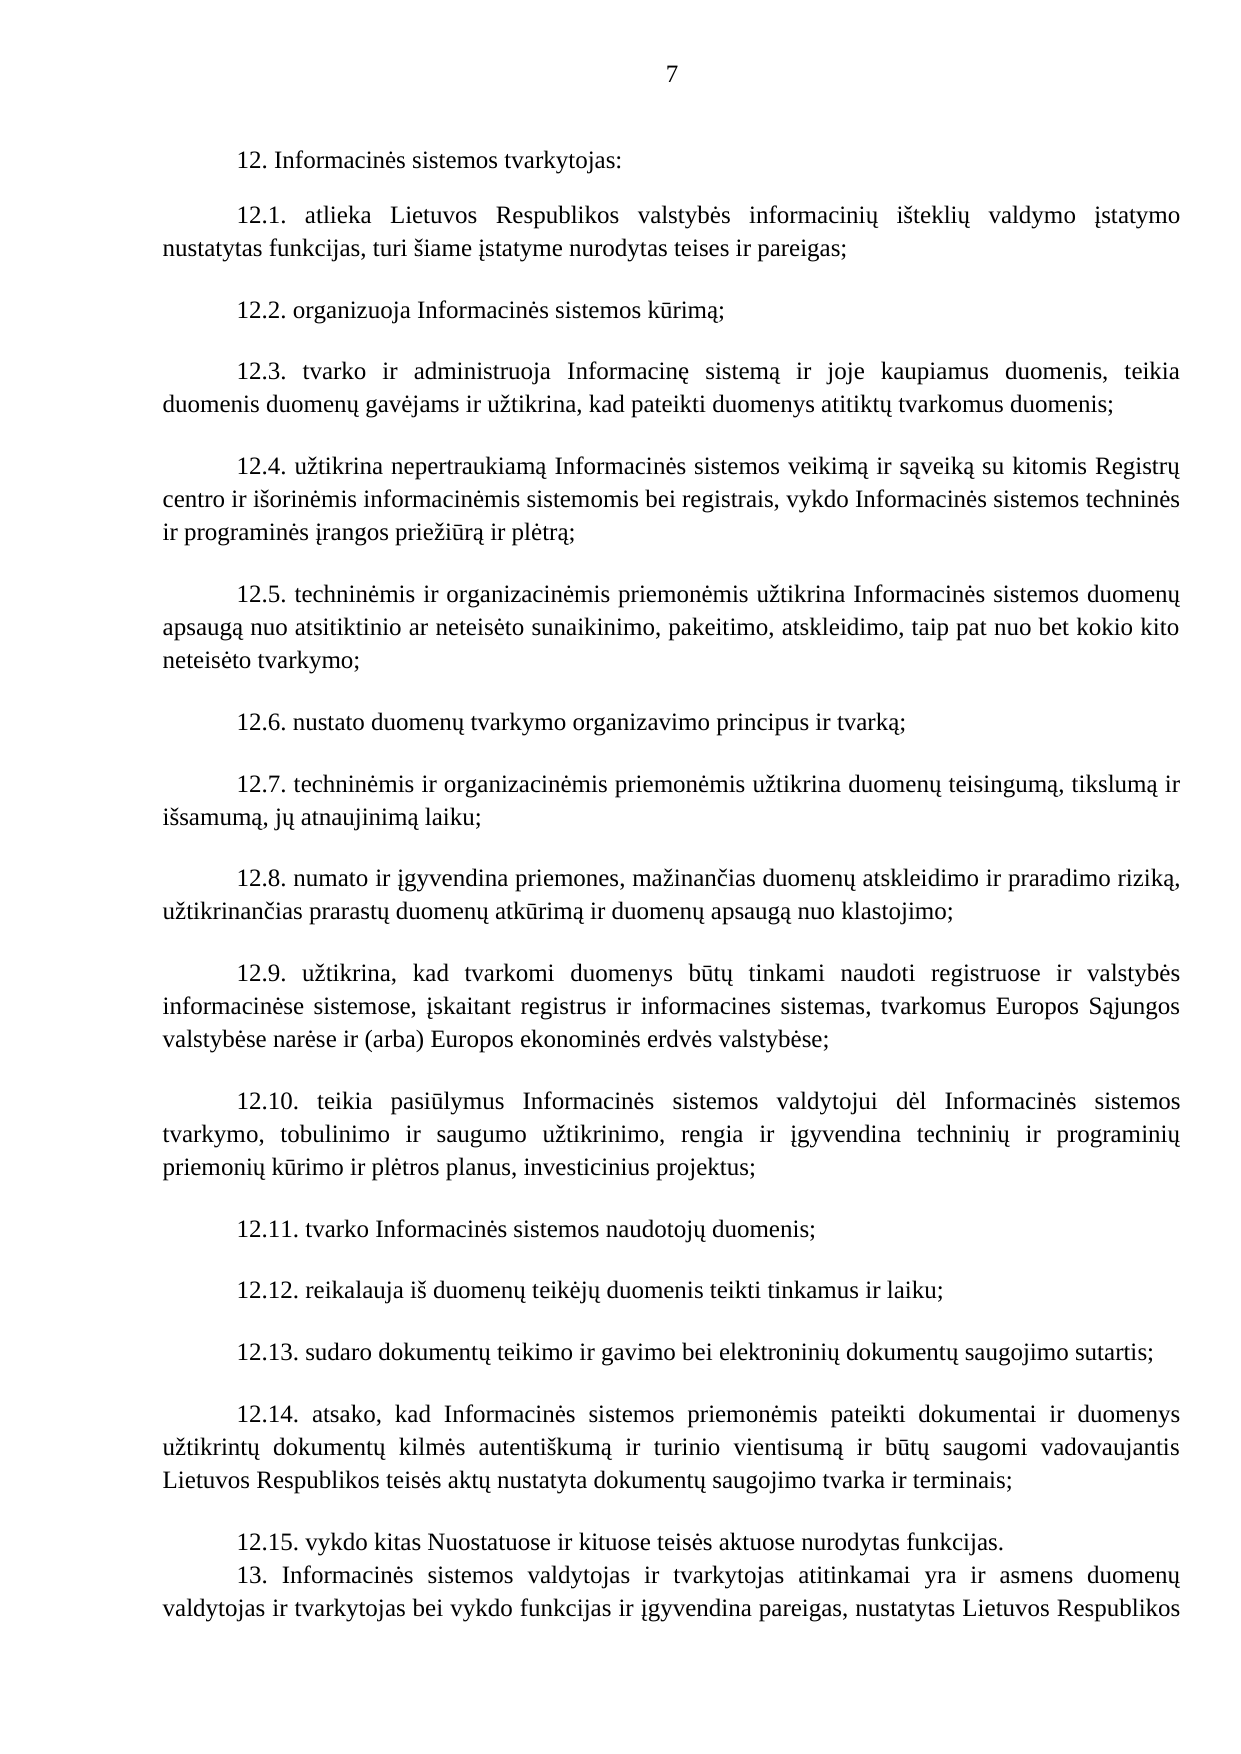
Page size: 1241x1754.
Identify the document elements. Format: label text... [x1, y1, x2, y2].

text 12.15. vykdo kitas Nuostatuose ir kituose teisės aktuose nurodytas funkcijas. [162, 1527, 1181, 1556]
text 12.14. atsako, kad Informacinės sistemos priemonėmis pateikti dokumentai ir duomenys užtikrintų dokumentų kilmės autentiškumą ir turinio vientisumą ir būtų saugomi vadovaujantis Lietuvos Respublikos teisės aktų nustatyta dokumentų saugojimo tvarka ir terminais; [162, 1399, 1181, 1494]
text 12.5. techninėmis ir organizacinėmis priemonėmis užtikrina Informacinės sistemos duomenų apsaugą nuo atsitiktinio ar neteisėto sunaikinimo, pakeitimo, atskleidimo, taip pat nuo bet kokio kito neteisėto tvarkymo; [162, 579, 1181, 674]
text 12.1. atlieka Lietuvos Respublikos valstybės informacinių išteklių valdymo įstatymo nustatytas funkcijas, turi šiame įstatyme nurodytas teises ir pareigas; [162, 200, 1181, 262]
text 12.9. užtikrina, kad tvarkomi duomenys būtų tinkami naudoti registruose ir valstybės informacinėse sistemose, įskaitant registrus ir informacines sistemas, tvarkomus Europos Sąjungos valstybėse narėse ir (arba) Europos ekonominės erdvės valstybėse; [162, 958, 1181, 1053]
text 12.3. tvarko ir administruoja Informacinę sistemą ir joje kaupiamus duomenis, teikia duomenis duomenų gavėjams ir užtikrina, kad pateikti duomenys atitiktų tvarkomus duomenis; [162, 356, 1181, 418]
text 12.12. reikalauja iš duomenų teikėjų duomenis teikti tinkamus ir laiku; [162, 1276, 1181, 1304]
text 12.10. teikia pasiūlymus Informacinės sistemos valdytojui dėl Informacinės sistemos tvarkymo, tobulinimo ir saugumo užtikrinimo, rengia ir įgyvendina techninių ir programinių priemonių kūrimo ir plėtros planus, investicinius projektus; [162, 1086, 1181, 1181]
text 12.2. organizuoja Informacinės sistemos kūrimą; [162, 295, 1181, 323]
text 12.6. nustato duomenų tvarkymo organizavimo principus ir tvarką; [162, 707, 1181, 736]
text 12.8. numato ir įgyvendina priemones, mažinančias duomenų atskleidimo ir praradimo riziką, užtikrinančias prarastų duomenų atkūrimą ir duomenų apsaugą nuo klastojimo; [162, 863, 1181, 925]
text 12.4. užtikrina nepertraukiamą Informacinės sistemos veikimą ir sąveiką su kitomis Registrų centro ir išorinėmis informacinėmis sistemomis bei registrais, vykdo Informacinės sistemos techninės ir programinės įrangos priežiūrą ir plėtrą; [162, 451, 1181, 546]
text 12.11. tvarko Informacinės sistemos naudotojų duomenis; [162, 1214, 1181, 1243]
text 12.7. techninėmis ir organizacinėmis priemonėmis užtikrina duomenų teisingumą, tikslumą ir išsamumą, jų atnaujinimą laiku; [162, 769, 1181, 830]
text 12. Informacinės sistemos tvarkytojas: [162, 145, 1181, 174]
text 12.13. sudaro dokumentų teikimo ir gavimo bei elektroninių dokumentų saugojimo sutartis; [162, 1337, 1181, 1366]
text 13. Informacinės sistemos valdytojas ir tvarkytojas atitinkamai yra ir asmens duomenų valdytojas ir tvarkytojas bei vykdo funkcijas ir įgyvendina pareigas, nustatytas Lietuvos Respublikos [162, 1560, 1181, 1622]
